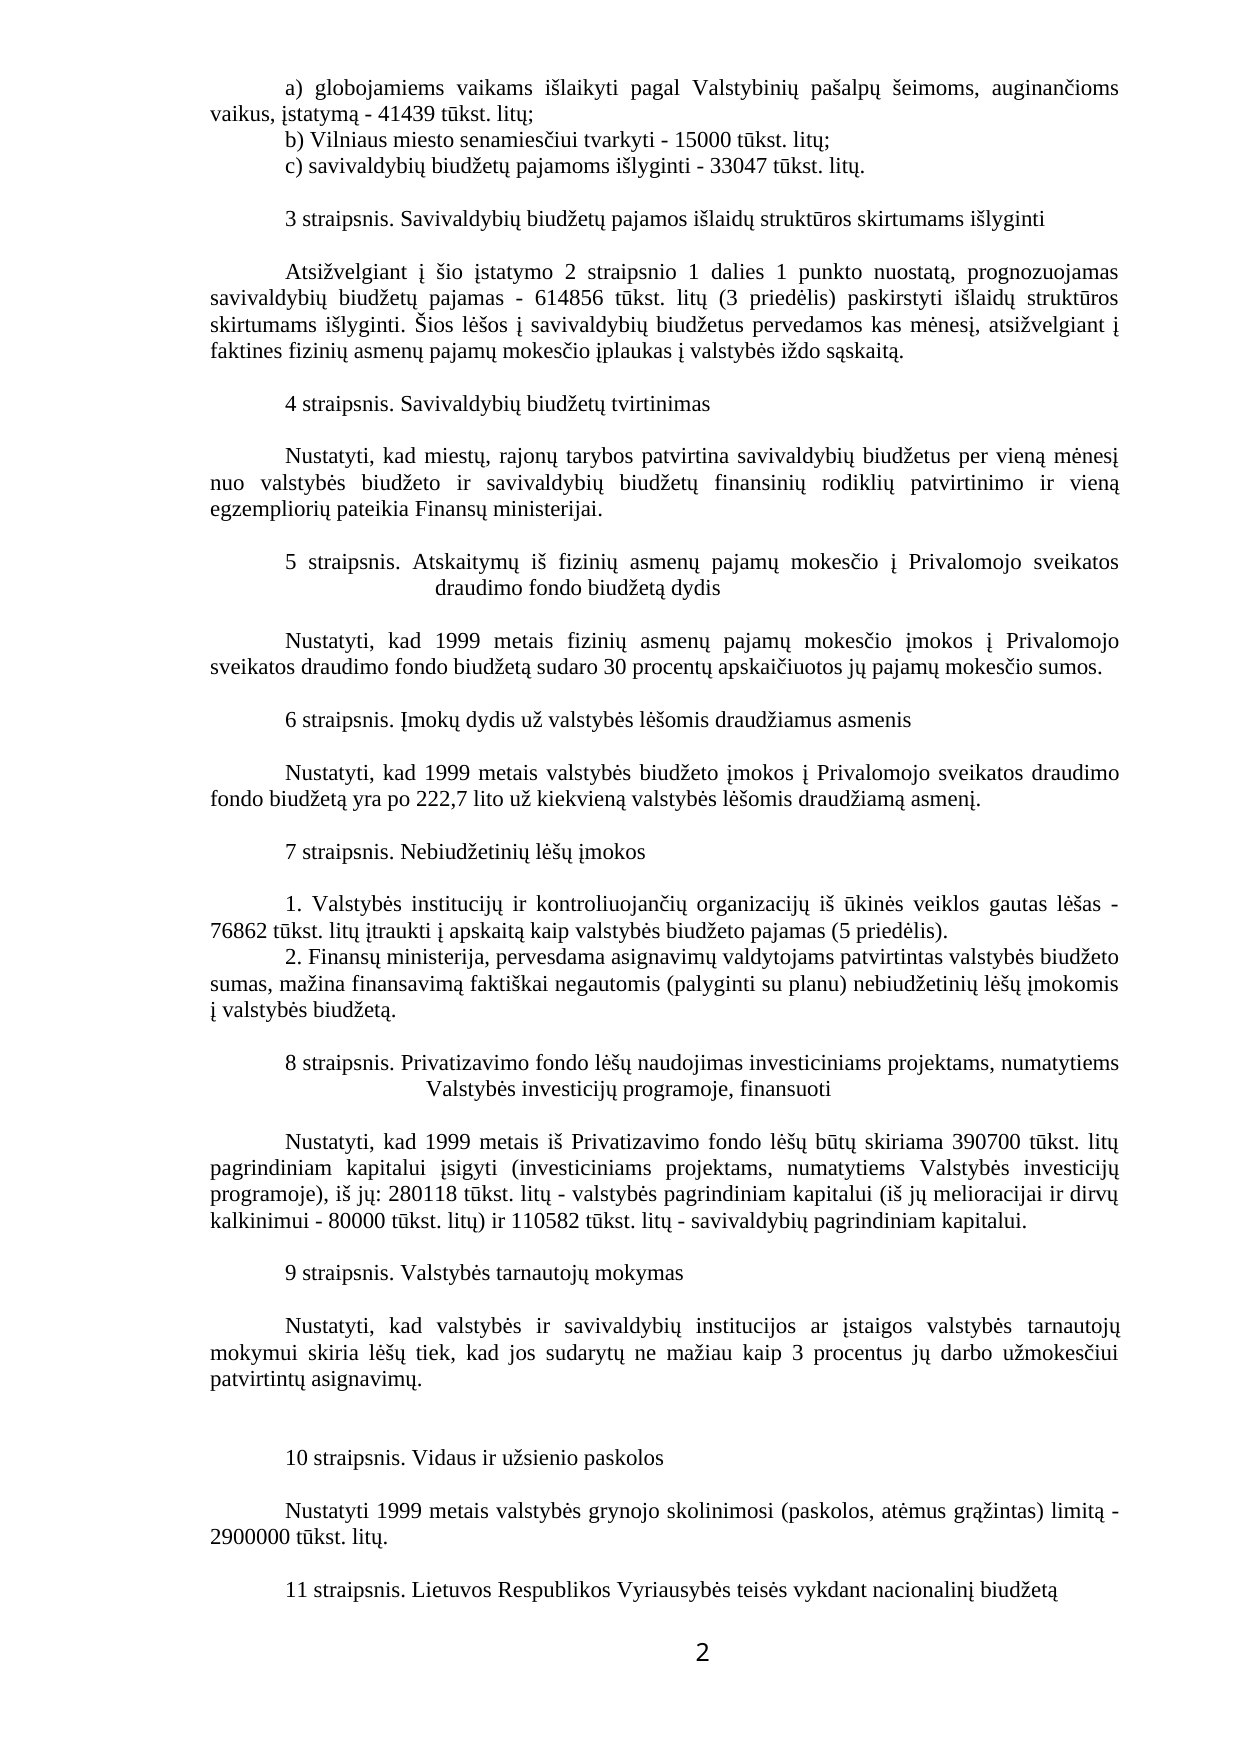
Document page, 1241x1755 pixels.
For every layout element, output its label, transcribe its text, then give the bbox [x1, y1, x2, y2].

text c) savivaldybių biudžetų pajamoms išlyginti - 33047 tūkst. litų. [210, 153, 1120, 179]
text a) globojamiems vaikams išlaikyti pagal Valstybinių pašalpų šeimoms, auginančioms vaikus, įstatymą - 41439 tūkst. litų; [210, 73, 1120, 126]
text 4 straipsnis. Savivaldybių biudžetų tvirtinimas [210, 390, 1120, 416]
text 5 straipsnis. Atskaitymų iš fizinių asmenų pajamų mokesčio į Privalomojo sveikatos draudimo fondo biudžetą dydis [285, 548, 1120, 601]
text Atsižvelgiant į šio įstatymo 2 straipsnio 1 dalies 1 punkto nuostatą, prognozuojamas savivaldybių biudžetų pajamas - 614856 tūkst. litų (3 priedėlis) paskirstyti išlaidų struktūros skirtumams išlyginti. Šios lėšos į savivaldybių biudžetus pervedamos kas mėnesį, atsižvelgiant į faktines fizinių asmenų pajamų mokesčio įplaukas į valstybės iždo sąskaitą. [210, 258, 1120, 363]
text 9 straipsnis. Valstybės tarnautojų mokymas [210, 1259, 1120, 1286]
text 6 straipsnis. Įmokų dydis už valstybės lėšomis draudžiamus asmenis [210, 706, 1120, 732]
text 1. Valstybės institucijų ir kontroliuojančių organizacijų iš ūkinės veiklos gautas lėšas - 76862 tūkst. litų įtraukti į apskaitą kaip valstybės biudžeto pajamas (5 priedėlis). [210, 891, 1120, 943]
text 11 straipsnis. Lietuvos Respublikos Vyriausybės teisės vykdant nacionalinį biudžetą [285, 1576, 1120, 1602]
text 2. Finansų ministerija, pervesdama asignavimų valdytojams patvirtintas valstybės biudžeto sumas, mažina finansavimą faktiškai negautomis (palyginti su planu) nebiudžetinių lėšų įmokomis į valstybės biudžetą. [210, 943, 1120, 1022]
text Nustatyti, kad 1999 metais valstybės biudžeto įmokos į Privalomojo sveikatos draudimo fondo biudžetą yra po 222,7 lito už kiekvieną valstybės lėšomis draudžiamą asmenį. [210, 759, 1120, 811]
text 7 straipsnis. Nebiudžetinių lėšų įmokos [210, 838, 1120, 864]
text Nustatyti, kad 1999 metais fizinių asmenų pajamų mokesčio įmokos į Privalomojo sveikatos draudimo fondo biudžetą sudaro 30 procentų apskaičiuotos jų pajamų mokesčio sumos. [210, 627, 1120, 680]
text 8 straipsnis. Privatizavimo fondo lėšų naudojimas investiciniams projektams, numatytiems Valstybės investicijų programoje, finansuoti [285, 1049, 1120, 1101]
text 3 straipsnis. Savivaldybių biudžetų pajamos išlaidų struktūros skirtumams išlyginti [285, 205, 1120, 232]
text Nustatyti, kad 1999 metais iš Privatizavimo fondo lėšų būtų skiriama 390700 tūkst. litų pagrindiniam kapitalui įsigyti (investiciniams projektams, numatytiems Valstybės investicijų programoje), iš jų: 280118 tūkst. litų - valstybės pagrindiniam kapitalui (iš jų melioracijai ir dirvų kalkinimui - 80000 tūkst. litų) ir 110582 tūkst. litų - savivaldybių pagrindiniam kapitalui. [210, 1128, 1120, 1233]
text 10 straipsnis. Vidaus ir užsienio paskolos [210, 1444, 1120, 1470]
text Nustatyti 1999 metais valstybės grynojo skolinimosi (paskolos, atėmus grąžintas) limitą - 2900000 tūkst. litų. [210, 1497, 1120, 1549]
text Nustatyti, kad valstybės ir savivaldybių institucijos ar įstaigos valstybės tarnautojų mokymui skiria lėšų tiek, kad jos sudarytų ne mažiau kaip 3 procentus jų darbo užmokesčiui patvirtintų asignavimų. [210, 1312, 1120, 1391]
text Nustatyti, kad miestų, rajonų tarybos patvirtina savivaldybių biudžetus per vieną mėnesį nuo valstybės biudžeto ir savivaldybių biudžetų finansinių rodiklių patvirtinimo ir vieną egzempliorių pateikia Finansų ministerijai. [210, 442, 1120, 522]
text b) Vilniaus miesto senamiesčiui tvarkyti - 15000 tūkst. litų; [210, 126, 1120, 153]
